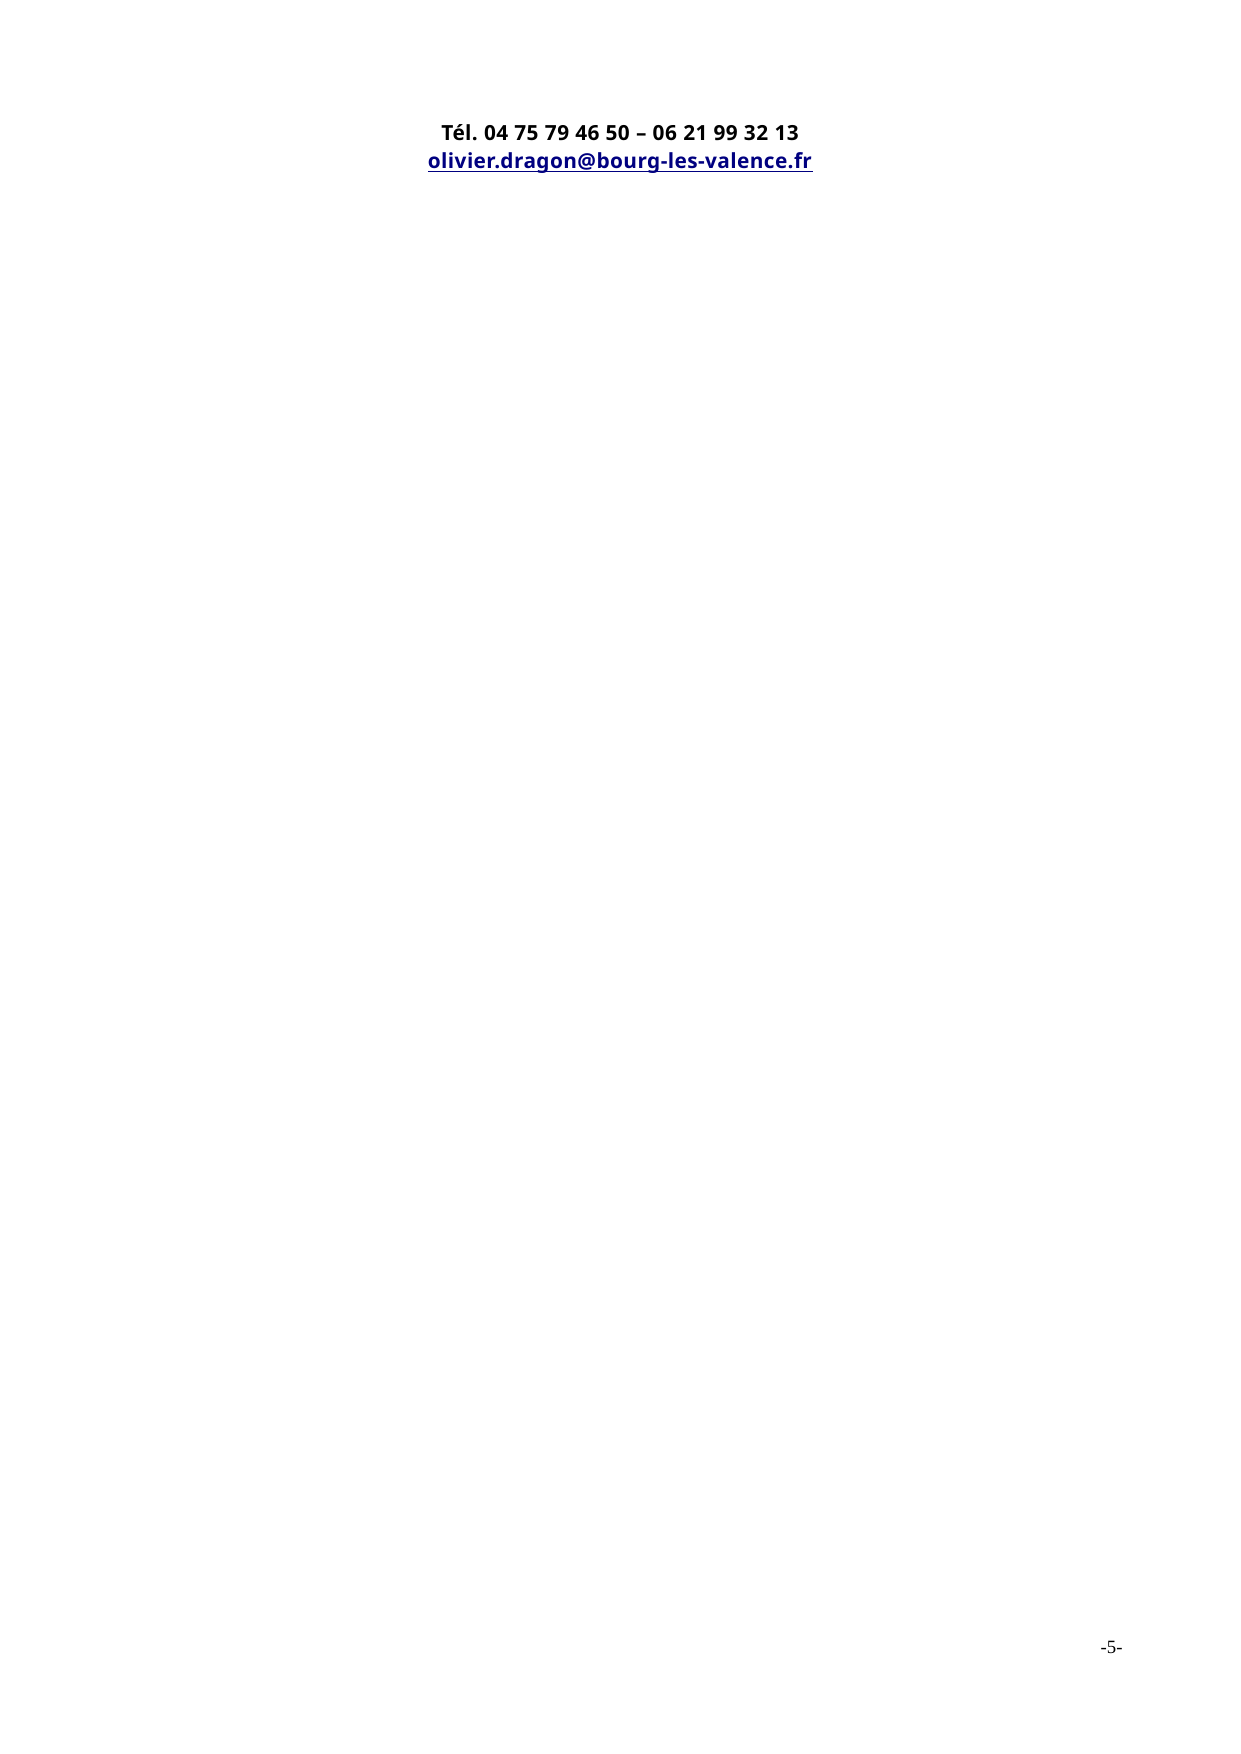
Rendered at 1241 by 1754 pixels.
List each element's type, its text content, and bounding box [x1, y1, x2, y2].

text olivier.dragon@bourg-les-valence.fr [118, 147, 1122, 175]
text Tél. 04 75 79 46 50 – 06 21 99 32 13 [118, 118, 1122, 147]
